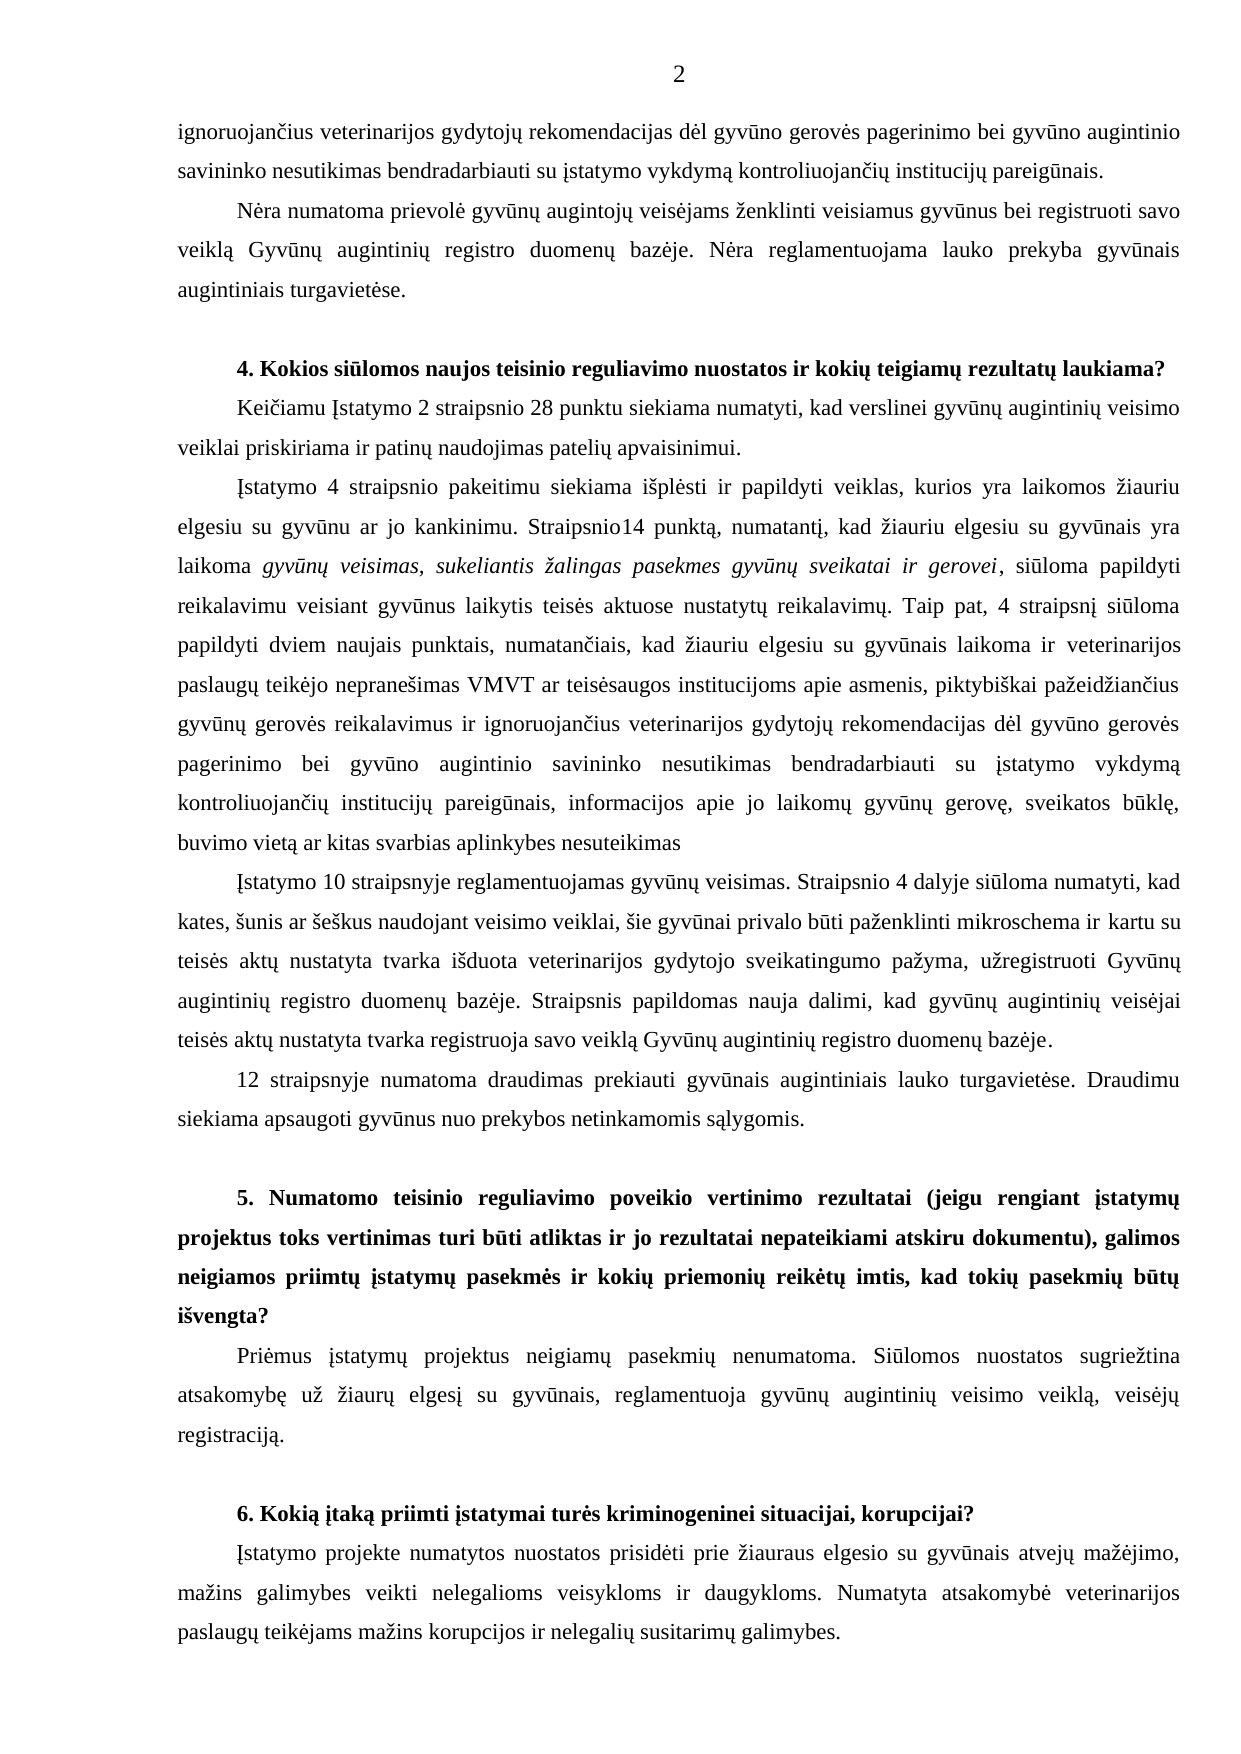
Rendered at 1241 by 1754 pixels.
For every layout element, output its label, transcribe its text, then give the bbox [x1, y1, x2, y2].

text Nėra numatoma prievolė gyvūnų augintojų veisėjams ženklinti veisiamus gyvūnus bei registruoti savo veiklą Gyvūnų augintinių registro duomenų bazėje. Nėra reglamentuojama lauko prekyba gyvūnais augintiniais turgavietėse. [177, 197, 1181, 302]
text Priėmus įstatymų projektus neigiamų pasekmių nenumatoma. Siūlomos nuostatos sugriežtina atsakomybę už žiaurų elgesį su gyvūnais, reglamentuoja gyvūnų augintinių veisimo veiklą, veisėjų registraciją. [177, 1342, 1181, 1447]
text Įstatymo projekte numatytos nuostatos prisidėti prie žiauraus elgesio su gyvūnais atvejų mažėjimo, mažins galimybes veikti nelegalioms veisykloms ir daugykloms. Numatyta atsakomybė veterinarijos paslaugų teikėjams mažins korupcijos ir nelegalių susitarimų galimybes. [177, 1539, 1181, 1645]
text ignoruojančius veterinarijos gydytojų rekomendacijas dėl gyvūno gerovės pagerinimo bei gyvūno augintinio savininko nesutikimas bendradarbiauti su įstatymo vykdymą kontroliuojančių institucijų pareigūnais. [177, 118, 1181, 184]
text Keičiamu Įstatymo 2 straipsnio 28 punktu siekiama numatyti, kad verslinei gyvūnų augintinių veisimo veiklai priskiriama ir patinų naudojimas patelių apvaisinimui. [177, 394, 1181, 460]
list 4. Kokios siūlomos naujos teisinio reguliavimo nuostatos ir kokių teigiamų rezultatų laukiama? [177, 355, 1181, 381]
text Įstatymo 4 straipsnio pakeitimu siekiama išplėsti ir papildyti veiklas, kurios yra laikomos žiauriu elgesiu su gyvūnu ar jo kankinimu. Straipsnio14 punktą, numatantį, kad žiauriu elgesiu su gyvūnais yra laikoma gyvūnų veisimas, sukeliantis žalingas pasekmes gyvūnų sveikatai ir gerovei, siūloma papildyti reikalavimu veisiant gyvūnus laikytis teisės aktuose nustatytų reikalavimų. Taip pat, 4 straipsnį siūloma papildyti dviem naujais punktais, numatančiais, kad žiauriu elgesiu su gyvūnais laikoma ir veterinarijos paslaugų teikėjo nepranešimas VMVT ar teisėsaugos institucijoms apie asmenis, piktybiškai pažeidžiančius gyvūnų gerovės reikalavimus ir ignoruojančius veterinarijos gydytojų rekomendacijas dėl gyvūno gerovės pagerinimo bei gyvūno augintinio savininko nesutikimas bendradarbiauti su įstatymo vykdymą kontroliuojančių institucijų pareigūnais, informacijos apie jo laikomų gyvūnų gerovę, sveikatos būklę, buvimo vietą ar kitas svarbias aplinkybes nesuteikimas [177, 473, 1181, 855]
text 12 straipsnyje numatoma draudimas prekiauti gyvūnais augintiniais lauko turgavietėse. Draudimu siekiama apsaugoti gyvūnus nuo prekybos netinkamomis sąlygomis. [177, 1066, 1181, 1131]
list 5. Numatomo teisinio reguliavimo poveikio vertinimo rezultatai (jeigu rengiant įstatymų projektus toks vertinimas turi būti atliktas ir jo rezultatai nepateikiami atskiru dokumentu), galimos neigiamos priimtų įstatymų pasekmės ir kokių priemonių reikėtų imtis, kad tokių pasekmių būtų išvengta? [177, 1184, 1181, 1329]
list 6. Kokią įtaką priimti įstatymai turės kriminogeninei situacijai, korupcijai? [177, 1500, 1181, 1526]
text Įstatymo 10 straipsnyje reglamentuojamas gyvūnų veisimas. Straipsnio 4 dalyje siūloma numatyti, kad kates, šunis ar šeškus naudojant veisimo veiklai, šie gyvūnai privalo būti paženklinti mikroschema ir kartu su teisės aktų nustatyta tvarka išduota veterinarijos gydytojo sveikatingumo pažyma, užregistruoti Gyvūnų augintinių registro duomenų bazėje. Straipsnis papildomas nauja dalimi, kad gyvūnų augintinių veisėjai teisės aktų nustatyta tvarka registruoja savo veiklą Gyvūnų augintinių registro duomenų bazėje. [177, 868, 1181, 1052]
